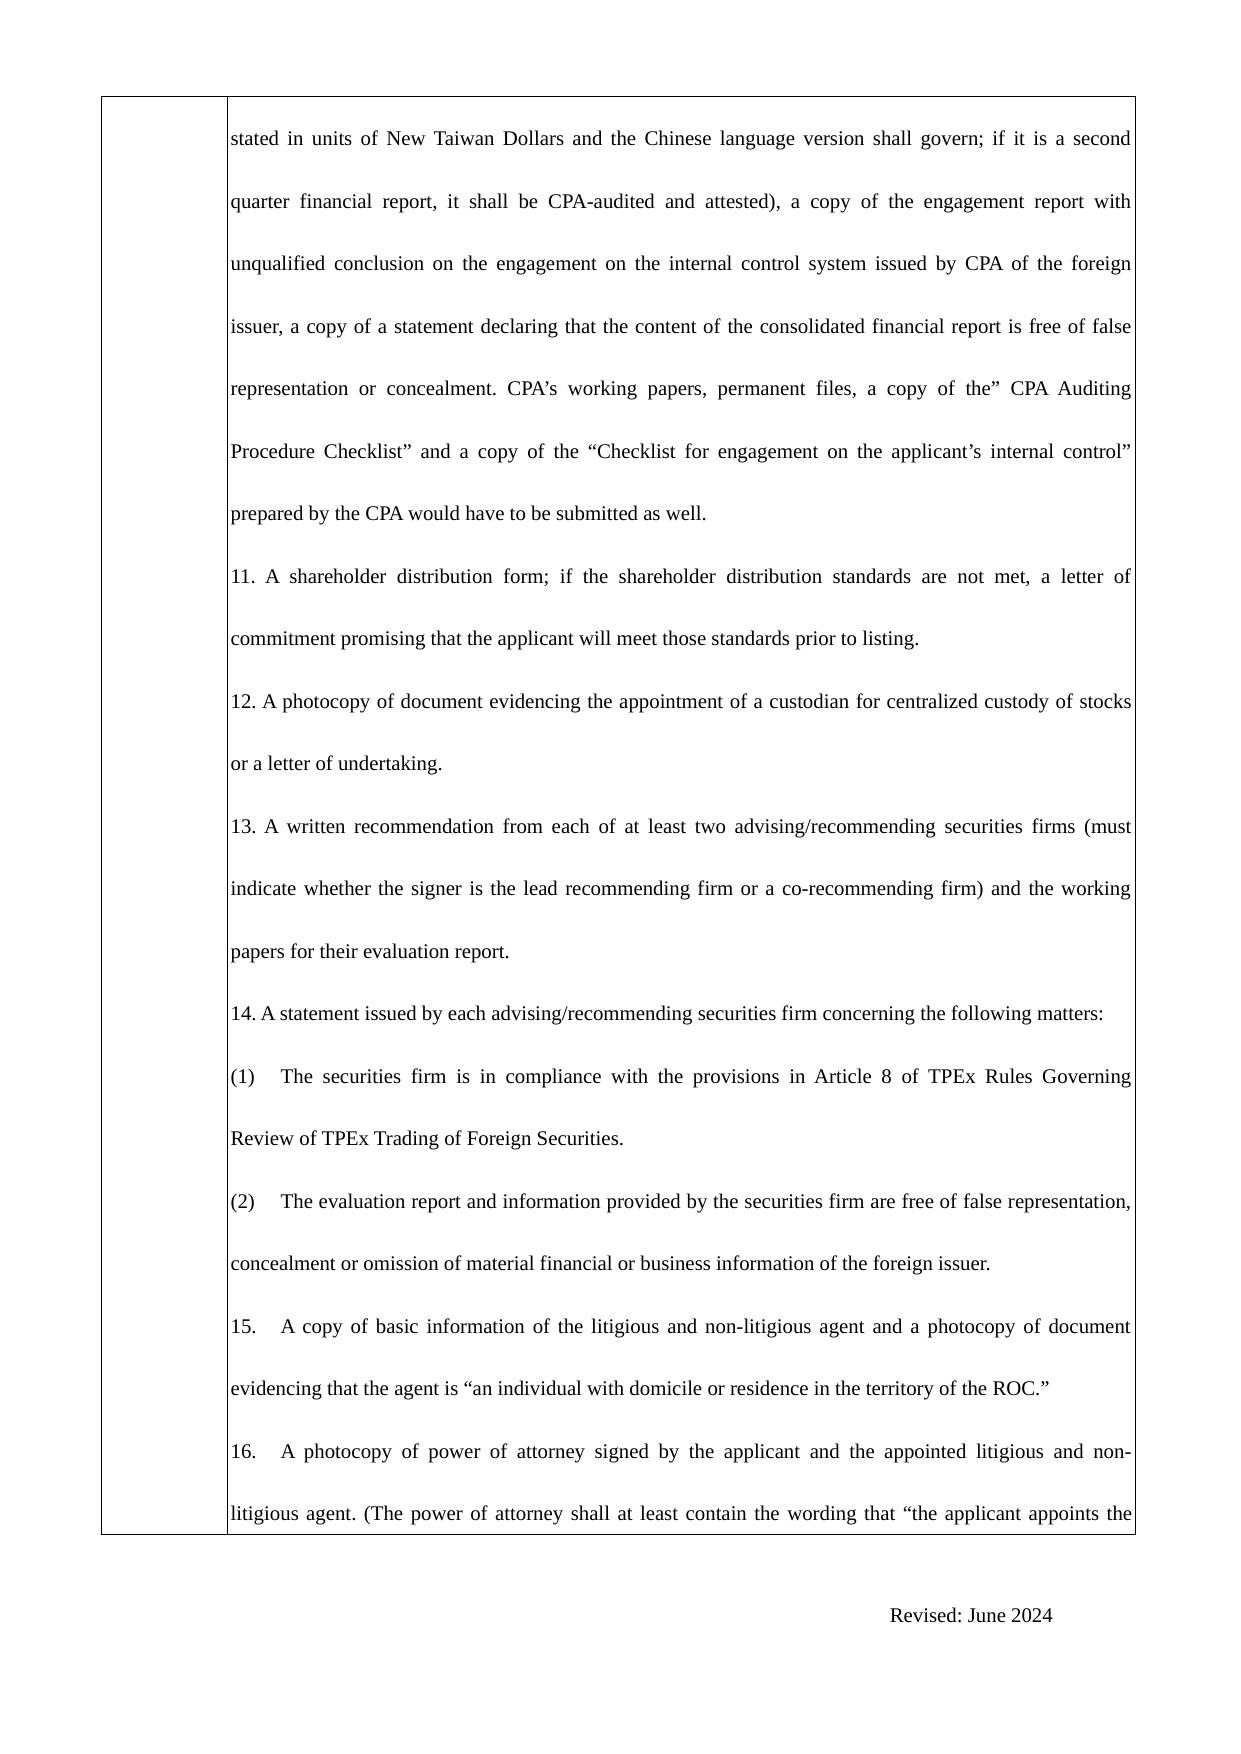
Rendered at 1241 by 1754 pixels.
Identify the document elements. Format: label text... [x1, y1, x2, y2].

table_cell stated in units of New Taiwan Dollars and the Chinese language version shall govern; if it is a second quarter financial report, it shall be CPA-audited and attested), a copy of the engagement report with unqualified conclusion on the engagement on the internal control system issued by CPA of the foreign issuer, a copy of a statement declaring that the content of the consolidated financial report is free of false representation or concealment. CPA’s working papers, permanent files, a copy of the” CPA Auditing Procedure Checklist” and a copy of the “Checklist for engagement on the applicant’s internal control” prepared by the CPA would have to be submitted as well. 11. A shareholder distribution form; if the shareholder distribution standards are not met, a letter of commitment promising that the applicant will meet those standards prior to listing. 12. A photocopy of document evidencing the appointment of a custodian for centralized custody of stocks or a letter of undertaking. 13. A written recommendation from each of at least two advising/recommending securities firms (must indicate whether the signer is the lead recommending firm or a co-recommending firm) and the working papers for their evaluation report. 14. A statement issued by each advising/recommending securities firm concerning the following matters: (1) The securities firm is in compliance with the provisions in Article 8 of TPEx Rules Governing Review of TPEx Trading of Foreign Securities. (2) The evaluation report and information provided by the securities firm are free of false representation, concealment or omission of material financial or business information of the foreign issuer. 15. A copy of basic information of the litigious and non-litigious agent and a photocopy of document evidencing that the agent is “an individual with domicile or residence in the territory of the ROC.” 16. A photocopy of power of attorney signed by the applicant and the appointed litigious and non-litigious agent. (The power of attorney shall at least contain the wording that “the applicant appoints the [228, 97, 1135, 1534]
table_cell [102, 97, 227, 1534]
table_cell [1136, 96, 1141, 1534]
